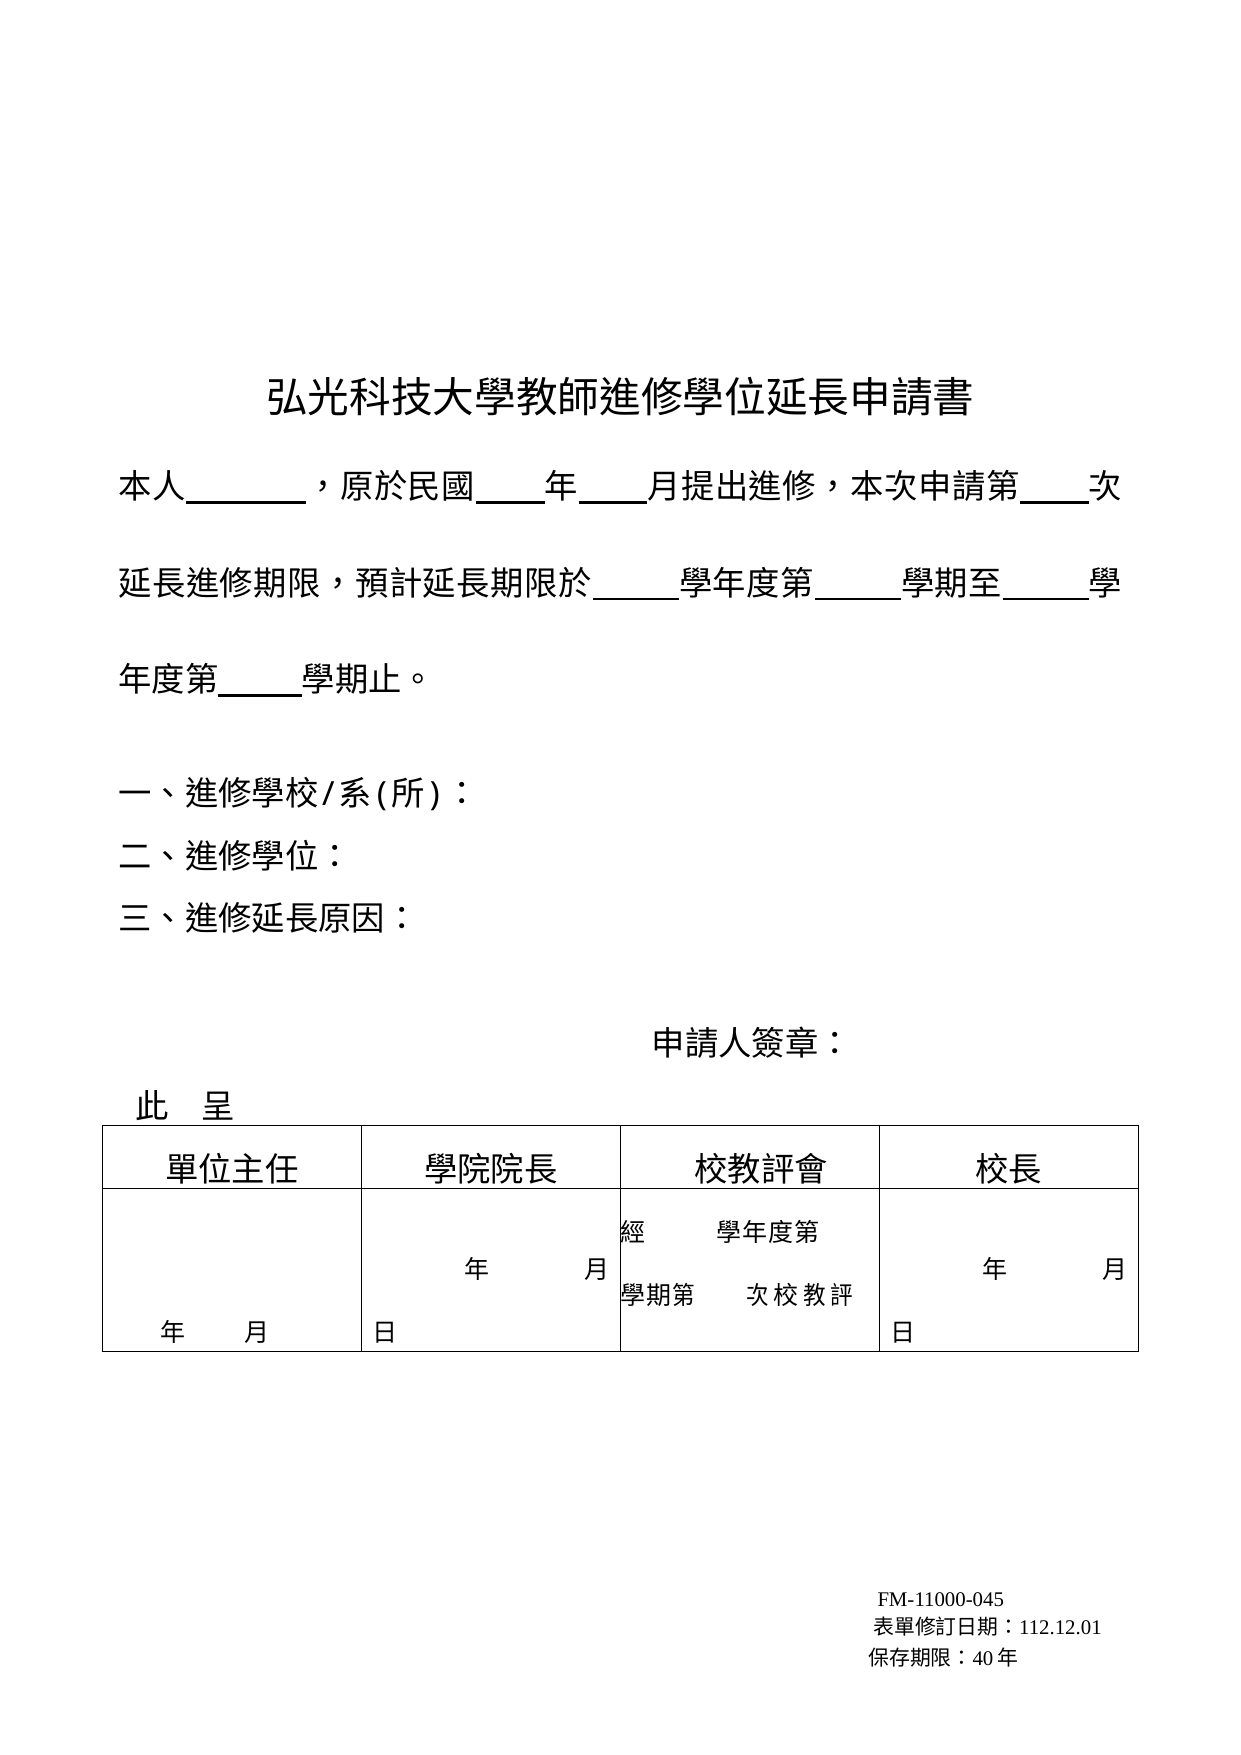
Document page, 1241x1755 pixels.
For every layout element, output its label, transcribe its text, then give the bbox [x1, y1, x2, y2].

table_cell 經 學年度第 學期第 次校教評 [621, 1189, 879, 1351]
text 三、進修延長原因： [118, 874, 1122, 937]
text 一、進修學校/系(所)： [118, 749, 1122, 812]
text 二、進修學位： [118, 812, 1122, 874]
table_cell 年 月 [103, 1189, 361, 1351]
table_header 校教評會 [621, 1126, 879, 1188]
table_header 校長 [880, 1126, 1138, 1188]
text 弘光科技大學教師進修學位延長申請書 [118, 352, 1122, 415]
table_cell 年 月 日 [362, 1189, 620, 1351]
text 本人 ，原於民國 年 月提出進修，本次申請第 次延長進修期限，預計延長期限於 學年度第 學期至 學年度第 學期止。 [118, 460, 1122, 701]
table_header 學院院長 [362, 1126, 620, 1188]
table_header 單位主任 [103, 1126, 361, 1188]
text 申請人簽章： [118, 999, 1047, 1062]
text 此 呈 [118, 1062, 1047, 1124]
table_cell 年 月 日 [880, 1189, 1138, 1351]
